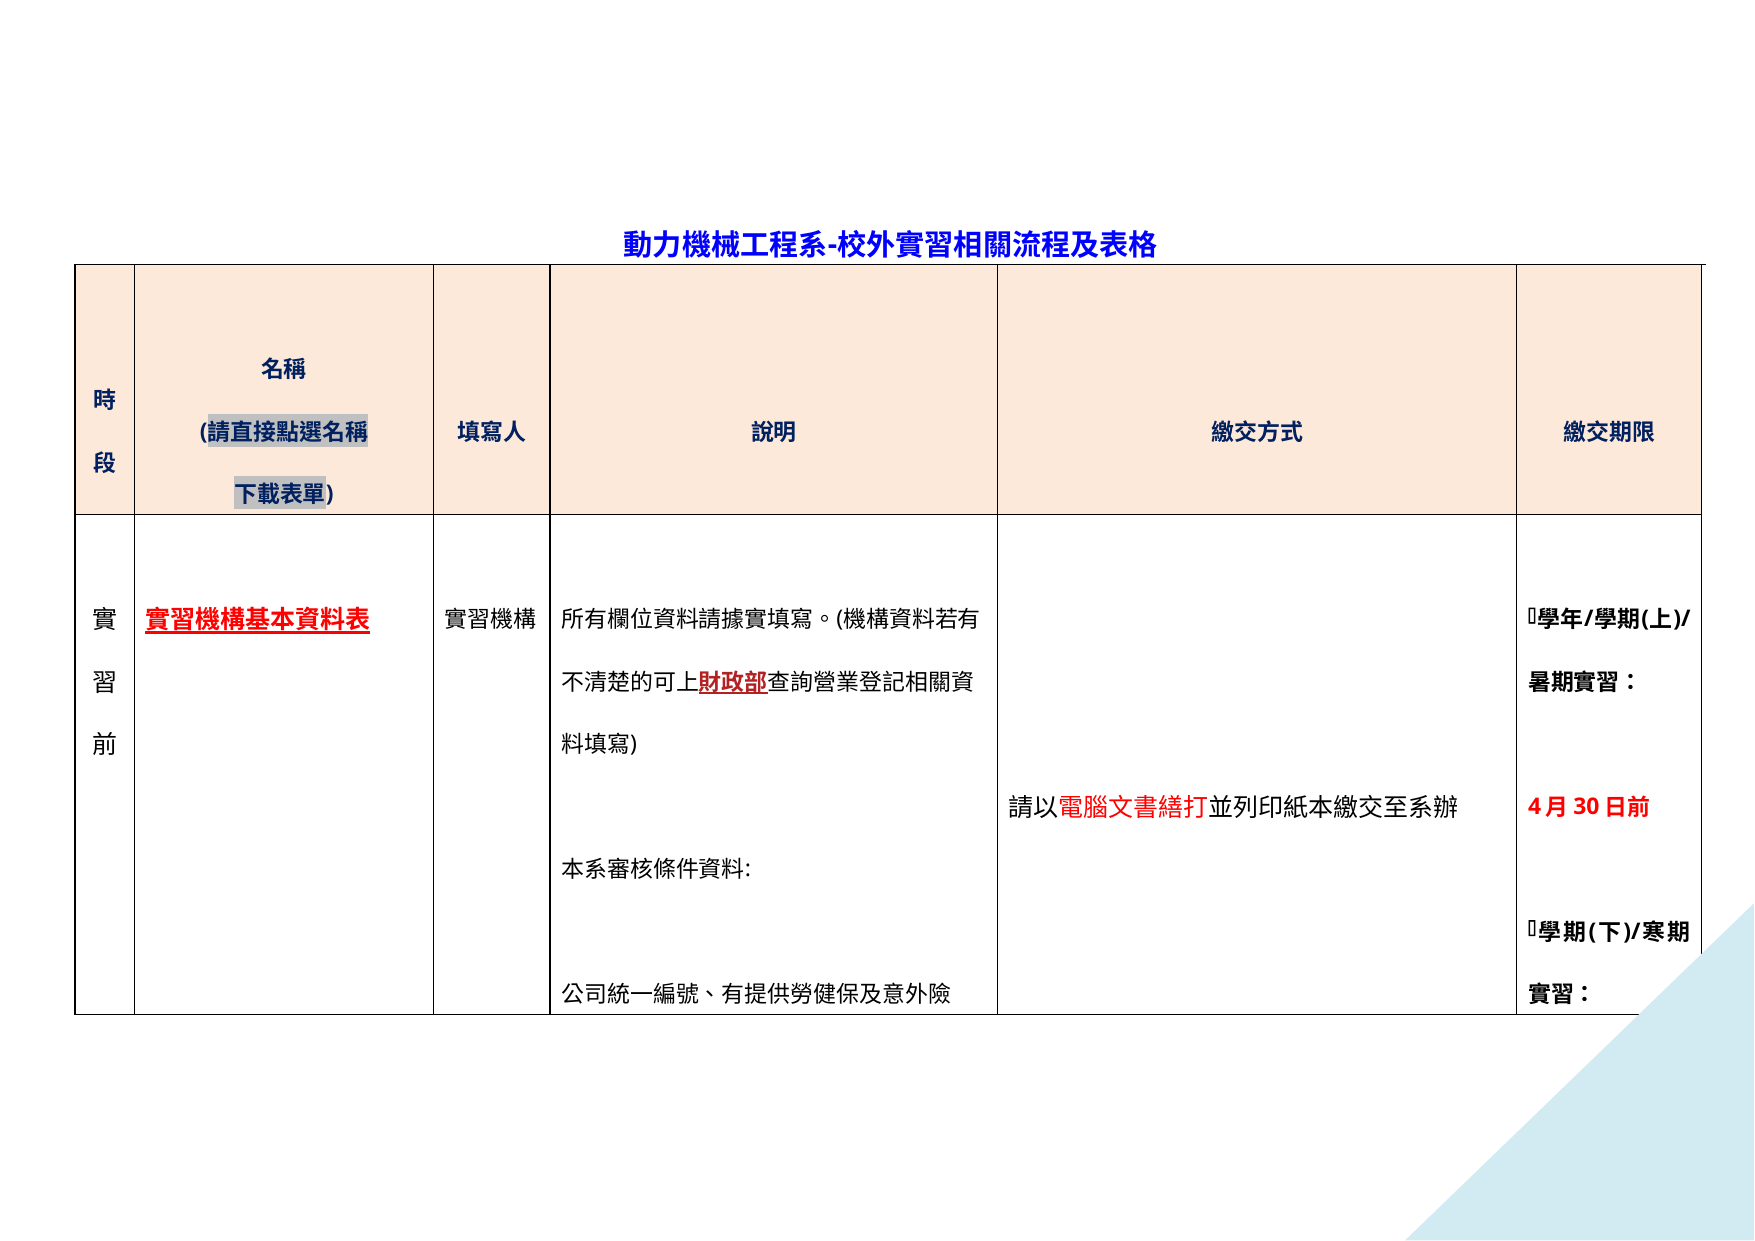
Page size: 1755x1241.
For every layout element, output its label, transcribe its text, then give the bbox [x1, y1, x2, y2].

table_cell 學年/學期(上)/暑期實習： 4月30日前 學期(下)/寒期實習： [1517, 515, 1701, 1014]
table_cell 所有欄位資料請據實填寫。(機構資料若有不清楚的可上財政部查詢營業登記相關資料填寫) 本系審核條件資料: 公司統一編號、有提供勞健保及意外險 [551, 515, 997, 1014]
table_cell 請以電腦文書繕打並列印紙本繳交至系辦 [998, 515, 1516, 1014]
table_cell [1702, 514, 1712, 952]
table_cell [1712, 264, 1717, 514]
table_header 動力機械工程系-校外實習相關流程及表格 [76, 140, 1706, 264]
table_header [1707, 139, 1717, 264]
table_cell 名稱 (請直接點選名稱 下載表單) [135, 265, 433, 514]
table_cell [1712, 514, 1717, 942]
table_cell 時段 [76, 265, 134, 514]
table_cell 實習前 [76, 515, 134, 1014]
table_cell 實習機構 [434, 515, 549, 1014]
table_cell 繳交期限 [1517, 265, 1701, 514]
table_cell 填寫人 [434, 265, 549, 514]
table_cell 實習機構基本資料表 [135, 515, 433, 1014]
table_cell 繳交方式 [998, 265, 1516, 514]
table_cell 說明 [551, 265, 997, 514]
table_cell [1702, 264, 1712, 514]
